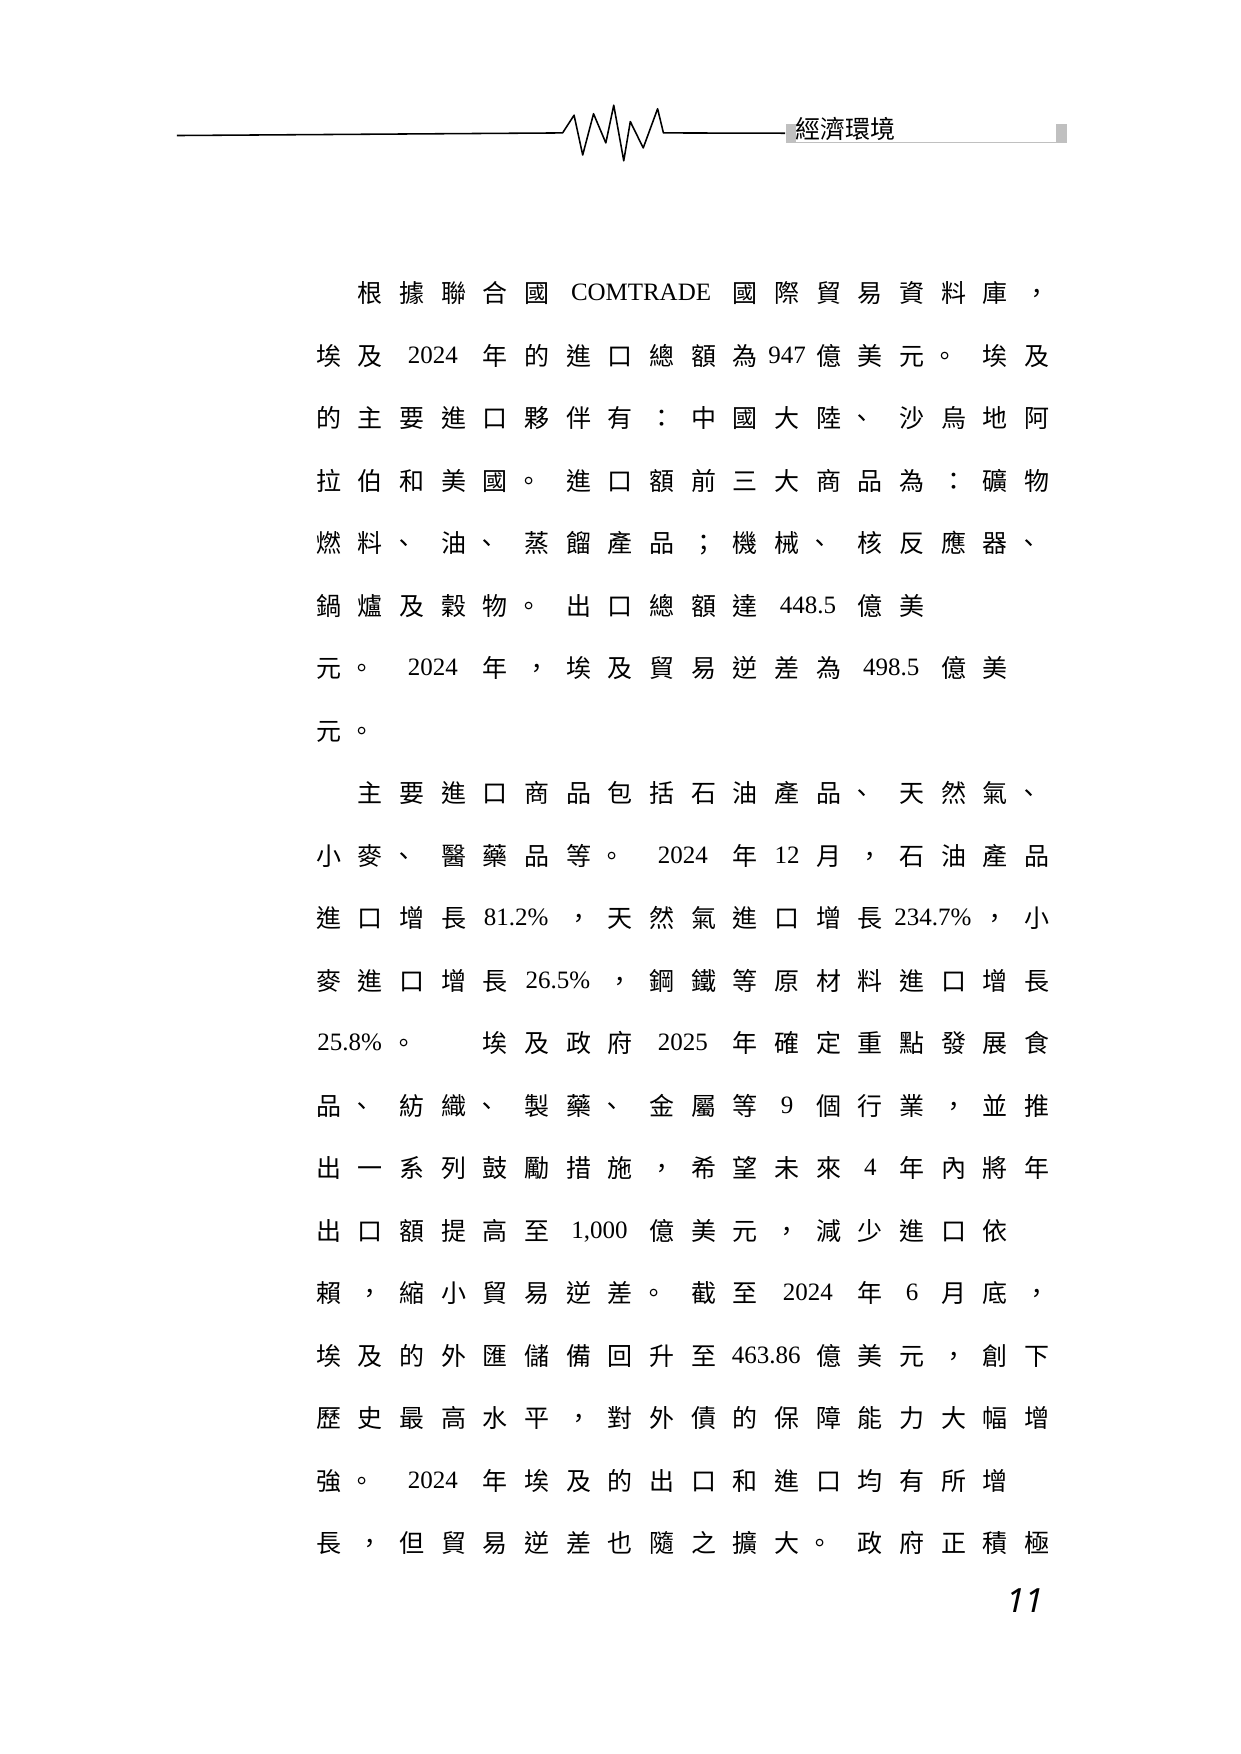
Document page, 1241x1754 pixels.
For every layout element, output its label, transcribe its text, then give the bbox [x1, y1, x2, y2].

text 根據聯合國COMTRADE國際貿易資料庫，埃及2024年的進口總額為947億美元。埃及的主要進口夥伴有：中國大陸、沙烏地阿拉伯和美國。進口額前三大商品為：礦物燃料、油、蒸餾產品；機械、核反應器、鍋爐及穀物。出口總額達448.5億美元。2024年，埃及貿易逆差為498.5億美元。 [281, 250, 1058, 750]
text 主要進口商品包括石油產品、天然氣、小麥、醫藥品等。2024年12月，石油產品進口增長81.2%，天然氣進口增長234.7%，小麥進口增長26.5%，鋼鐵等原材料進口增長25.8%。 埃及政府2025年確定重點發展食品、紡織、製藥、金屬等9個行業，並推出一系列鼓勵措施，希望未來4年內將年出口額提高至1,000億美元，減少進口依賴，縮小貿易逆差。截至2024年6月底，埃及的外匯儲備回升至463.86億美元，創下歷史最高水平，對外債的保障能力大幅增強。2024年埃及的出口和進口均有所增長，但貿易逆差也隨之擴大。政府正積極 [281, 750, 1058, 1563]
